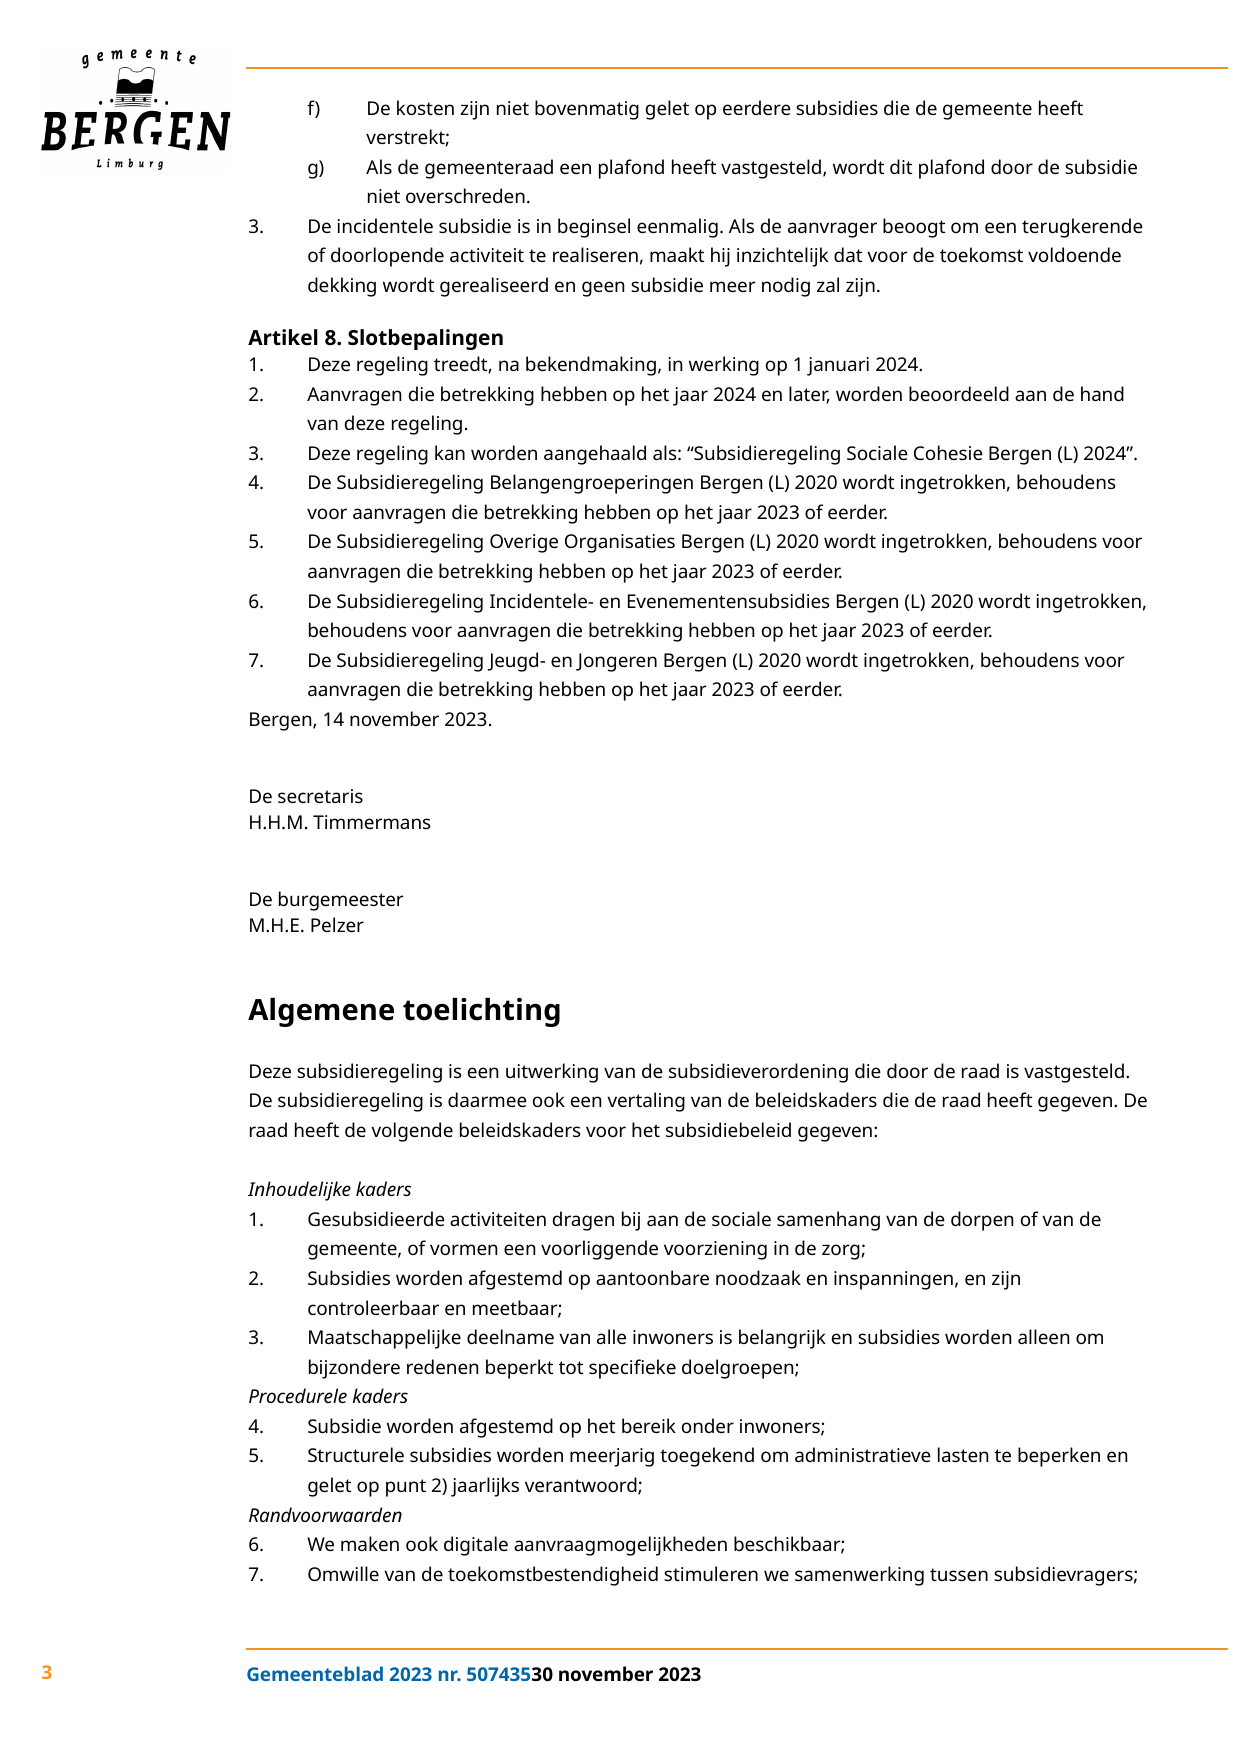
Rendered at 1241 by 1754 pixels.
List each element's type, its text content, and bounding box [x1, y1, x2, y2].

list Gesubsidieerde activiteiten dragen bij aan de sociale samenhang van de dorpen of van de gemeente, of vormen een voorliggende voorziening in de zorg; [248, 1206, 1152, 1261]
list We maken ook digitale aanvraagmogelijkheden beschikbaar; [248, 1531, 1152, 1557]
text Procedurele kaders [248, 1383, 1152, 1409]
text Randvoorwaarden [248, 1502, 1152, 1527]
list Subsidies worden afgestemd op aantoonbare noodzaak en inspanningen, en zijn controleerbaar en meetbaar; [248, 1265, 1152, 1320]
list Deze regeling treedt, na bekendmaking, in werking op 1 januari 2024. [248, 351, 1152, 377]
text Artikel 8. Slotbepalingen [248, 323, 1152, 351]
list Structurele subsidies worden meerjarig toegekend om administratieve lasten te beperken en gelet op punt 2) jaarlijks verantwoord; [248, 1443, 1152, 1498]
list Als de gemeenteraad een plafond heeft vastgesteld, wordt dit plafond door de subsidie niet overschreden. [307, 154, 1152, 209]
list De Subsidieregeling Overige Organisaties Bergen (L) 2020 wordt ingetrokken, behoudens voor aanvragen die betrekking hebben op het jaar 2023 of eerder. [248, 529, 1152, 584]
list Maatschappelijke deelname van alle inwoners is belangrijk en subsidies worden alleen om bijzondere redenen beperkt tot specifieke doelgroepen; [248, 1324, 1152, 1379]
text Bergen, 14 november 2023. [248, 706, 1152, 732]
list De Subsidieregeling Incidentele- en Evenementensubsidies Bergen (L) 2020 wordt ingetrokken, behoudens voor aanvragen die betrekking hebben op het jaar 2023 of eerder. [248, 588, 1152, 643]
text H.H.M. Timmermans [248, 809, 1152, 835]
text Deze subsidieregeling is een uitwerking van de subsidieverordening die door de raad is vastgesteld. De subsidieregeling is daarmee ook een vertaling van de beleidskaders die de raad heeft gegeven. De raad heeft de volgende beleidskaders voor het subsidiebeleid gegeven: [248, 1058, 1152, 1143]
list De Subsidieregeling Belangengroeperingen Bergen (L) 2020 wordt ingetrokken, behoudens voor aanvragen die betrekking hebben op het jaar 2023 of eerder. [248, 469, 1152, 525]
list De kosten zijn niet bovenmatig gelet op eerdere subsidies die de gemeente heeft verstrekt; [307, 95, 1152, 150]
text De secretaris [248, 783, 1152, 809]
text M.H.E. Pelzer [248, 912, 1152, 938]
list Omwille van de toekomstbestendigheid stimuleren we samenwerking tussen subsidievragers; [248, 1561, 1152, 1587]
list De Subsidieregeling Jeugd- en Jongeren Bergen (L) 2020 wordt ingetrokken, behoudens voor aanvragen die betrekking hebben op het jaar 2023 of eerder. [248, 647, 1152, 702]
list Subsidie worden afgestemd op het bereik onder inwoners; [248, 1413, 1152, 1439]
text Algemene toelichting [248, 989, 1152, 1029]
text Inhoudelijke kaders [248, 1176, 1152, 1202]
list Aanvragen die betrekking hebben op het jaar 2024 en later, worden beoordeeld aan de hand van deze regeling. [248, 381, 1152, 436]
picture [41, 47, 231, 172]
text De burgemeester [248, 886, 1152, 912]
list Deze regeling kan worden aangehaald als: “Subsidieregeling Sociale Cohesie Bergen (L) 2024”. [248, 440, 1152, 466]
list De incidentele subsidie is in beginsel eenmalig. Als de aanvrager beoogt om een terugkerende of doorlopende activiteit te realiseren, maakt hij inzichtelijk dat voor de toekomst voldoende dekking wordt gerealiseerd en geen subsidie meer nodig zal zijn. [248, 213, 1152, 298]
